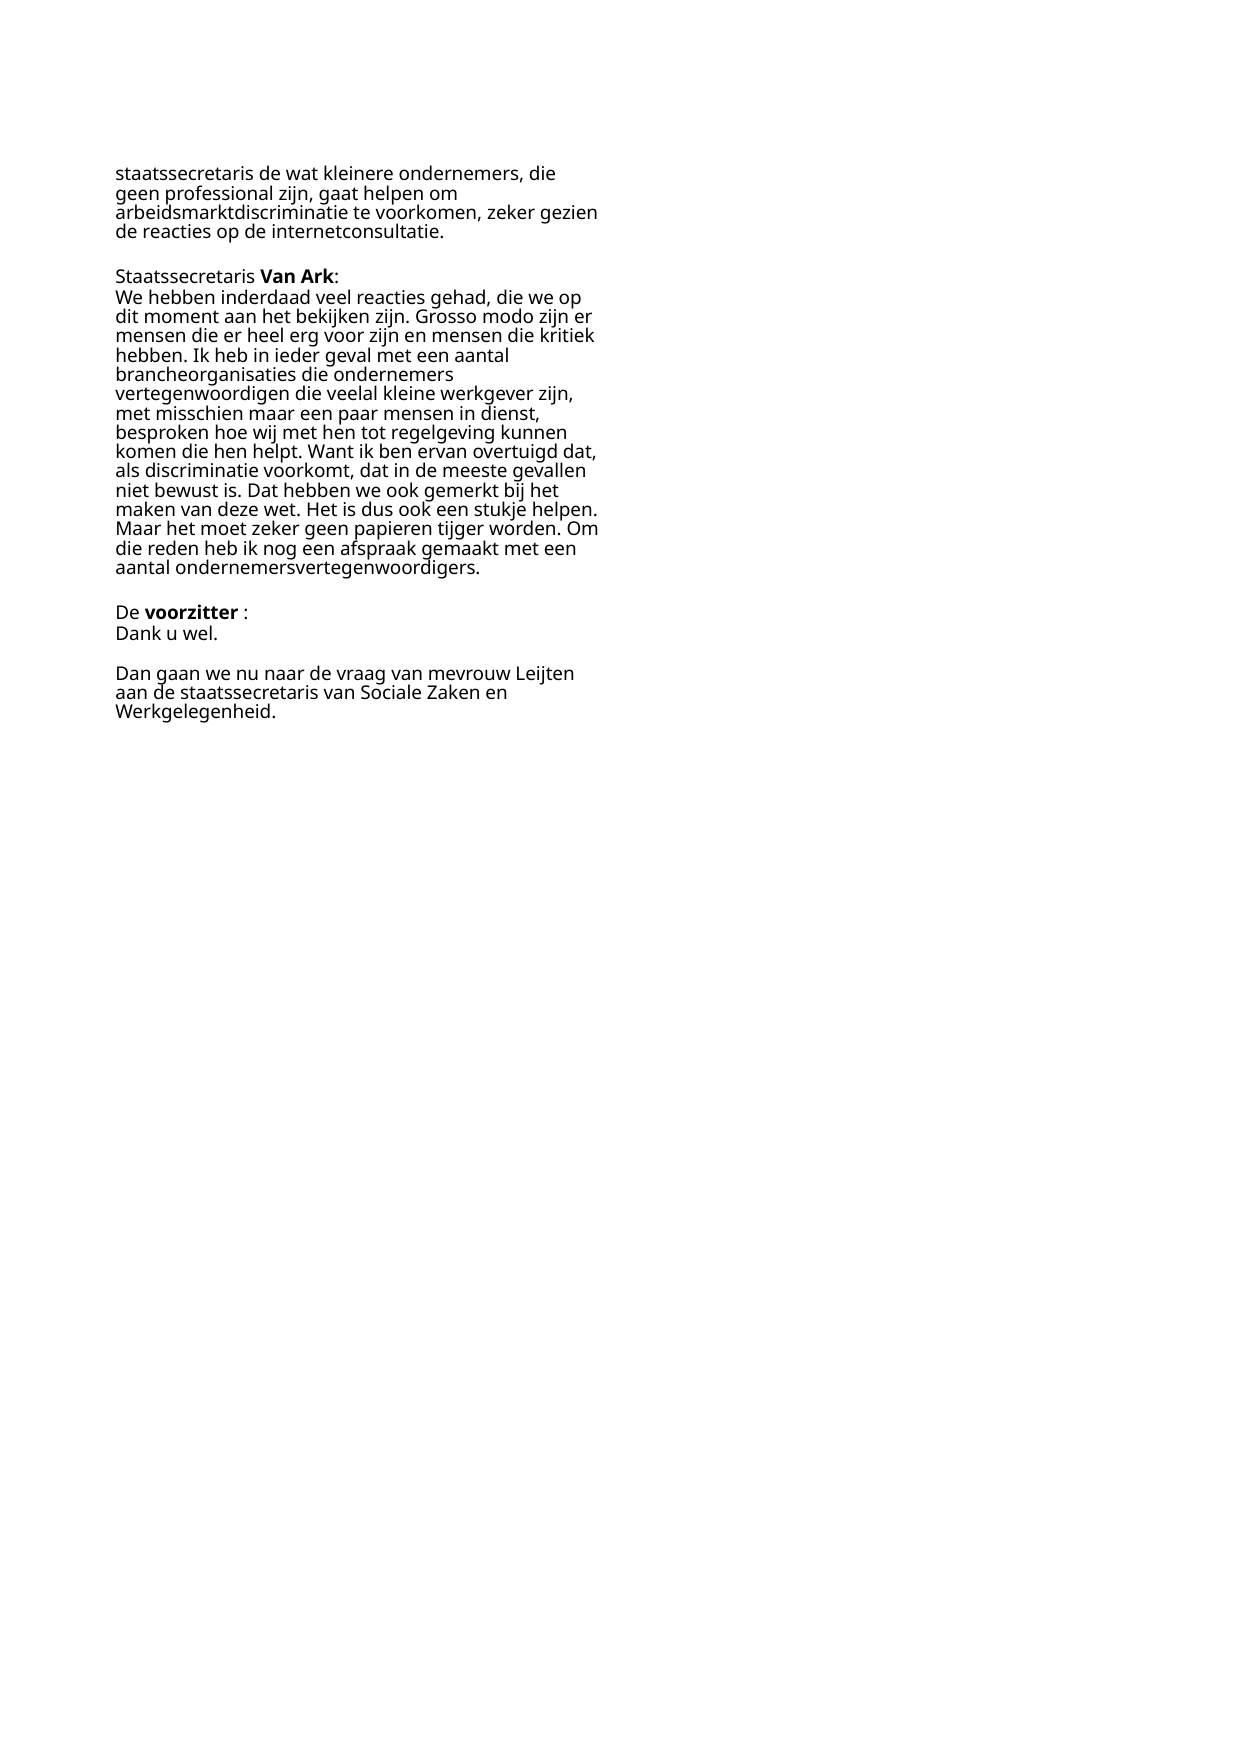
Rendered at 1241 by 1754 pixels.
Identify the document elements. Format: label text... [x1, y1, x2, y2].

text Dank u wel. [115, 624, 605, 644]
text We hebben inderdaad veel reacties gehad, die we op dit moment aan het bekijken zijn. Grosso modo zijn er mensen die er heel erg voor zijn en mensen die kritiek hebben. Ik heb in ieder geval met een aantal brancheorganisaties die ondernemers vertegenwoordigen die veelal kleine werkgever zijn, met misschien maar een paar mensen in dienst, besproken hoe wij met hen tot regelgeving kunnen komen die hen helpt. Want ik ben ervan overtuigd dat, als discriminatie voorkomt, dat in de meeste gevallen niet bewust is. Dat hebben we ook gemerkt bij het maken van deze wet. Het is dus ook een stukje helpen. Maar het moet zeker geen papieren tijger worden. Om die reden heb ik nog een afspraak gemaakt met een aantal ondernemersvertegenwoordigers. [115, 289, 605, 578]
text Dan gaan we nu naar de vraag van mevrouw Leijten aan de staatssecretaris van Sociale Zaken en Werkgelegenheid. [115, 664, 605, 722]
text staatssecretaris de wat kleinere ondernemers, die geen professional zijn, gaat helpen om arbeidsmarktdiscriminatie te voorkomen, zeker gezien de reacties op de internetconsultatie. [115, 165, 605, 242]
text De voorzitter : [115, 599, 605, 624]
text Staatssecretaris Van Ark: [115, 263, 605, 289]
